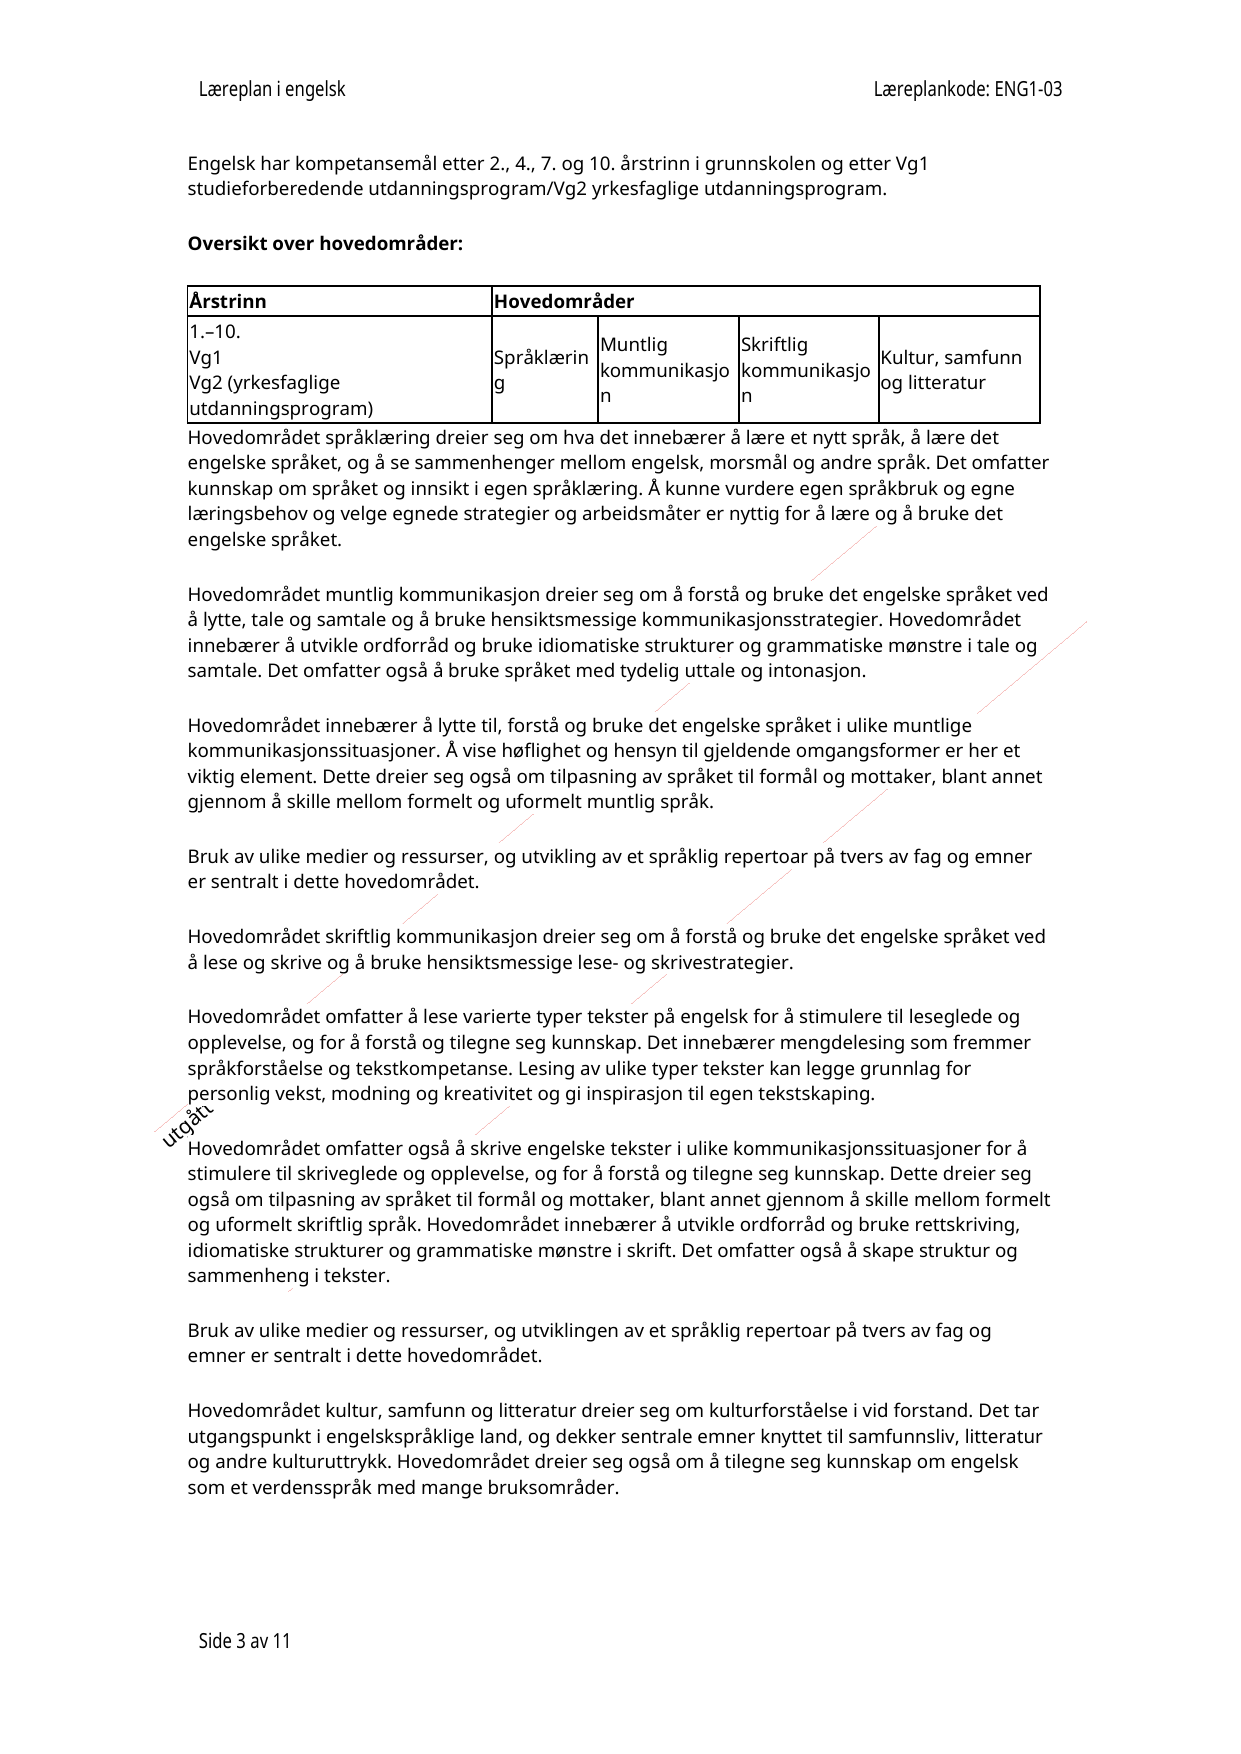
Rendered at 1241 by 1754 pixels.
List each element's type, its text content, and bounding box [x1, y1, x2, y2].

text Hovedområdet språklæring dreier seg om hva det innebærer å lære et nytt språk, å lære det engelske språket, og å se sammenhenger mellom engelsk, morsmål og andre språk. Det omfatter kunnskap om språket og innsikt i egen språklæring. Å kunne vurdere egen språkbruk og egne læringsbehov og velge egnede strategier og arbeidsmåter er nyttig for å lære og å bruke det engelske språket. [187, 424, 1053, 552]
text Engelsk har kompetansemål etter 2., 4., 7. og 10. årstrinn i grunnskolen og etter Vg1 studieforberedende utdanningsprogram/Vg2 yrkesfaglige utdanningsprogram. [888, 150, 1053, 201]
text Hovedområdet omfatter å lese varierte typer tekster på engelsk for å stimulere til leseglede og opplevelse, og for å forstå og tilegne seg kunnskap. Det innebærer mengdelesing som fremmer språkforståelse og tekstkompetanse. Lesing av ulike typer tekster kan legge grunnlag for personlig vekst, modning og kreativitet og gi inspirasjon til egen tekstskaping. [876, 1004, 1053, 1106]
text Hovedområdet skriftlig kommunikasjon dreier seg om å forstå og bruke det engelske språket ved å lese og skrive og å bruke hensiktsmessige lese- og skrivestrategier. [728, 923, 1053, 974]
table_cell Muntlig kommunikasjon [599, 317, 738, 422]
text Hovedområdet kultur, samfunn og litteratur dreier seg om kulturforståelse i vid forstand. Det tar utgangspunkt i engelskspråklige land, og dekker sentrale emner knyttet til samfunnsliv, litteratur og andre kulturuttrykk. Hovedområdet dreier seg også om å tilegne seg kunnskap om engelsk som et verdensspråk med mange bruksområder. [187, 1397, 1053, 1499]
text Hovedområdet innebærer å lytte til, forstå og bruke det engelske språket i ulike muntlige kommunikasjonssituasjoner. Å vise høflighet og hensyn til gjeldende omgangsformer er her et viktig element. Dette dreier seg også om tilpasning av språket til formål og mottaker, blant annet gjennom å skille mellom formelt og uformelt muntlig språk. [859, 712, 1053, 814]
table_cell Kultur, samfunn og litteratur [880, 317, 1039, 344]
text Bruk av ulike medier og ressurser, og utvikling av et språklig repertoar på tvers av fag og emner er sentralt i dette hovedområdet. [480, 869, 790, 894]
table_cell Skriftlig kommunikasjon [740, 317, 878, 422]
text Hovedområdet muntlig kommunikasjon dreier seg om å forstå og bruke det engelske språket ved å lytte, tale og samtale og å bruke hensiktsmessige kommunikasjonsstrategier. Hovedområdet innebærer å utvikle ordforråd og bruke idiomatiske strukturer og grammatiske mønstre i tale og samtale. Det omfatter også å bruke språket med tydelig uttale og intonasjon. [721, 581, 1053, 683]
table_cell Språklæring [493, 317, 597, 422]
text Oversikt over hovedområder: [463, 230, 1053, 256]
text Bruk av ulike medier og ressurser, og utvikling av et språklig repertoar på tvers av fag og emner er sentralt i dette hovedområdet. [764, 843, 1053, 894]
text Bruk av ulike medier og ressurser, og utviklingen av et språklig repertoar på tvers av fag og emner er sentralt i dette hovedområdet. [543, 1317, 1053, 1368]
table_cell Kultur, samfunn og litteratur [880, 395, 1039, 422]
text Hovedområdet omfatter også å skrive engelske tekster i ulike kommunikasjonssituasjoner for å stimulere til skriveglede og opplevelse, og for å forstå og tilegne seg kunnskap. Dette dreier seg også om tilpasning av språket til formål og mottaker, blant annet gjennom å skille mellom formelt og uformelt skriftlig språk. Hovedområdet innebærer å utvikle ordforråd og bruke rettskriving, idiomatiske strukturer og grammatiske mønstre i skrift. Det omfatter også å skape struktur og sammenheng i tekster. [391, 1135, 1053, 1288]
